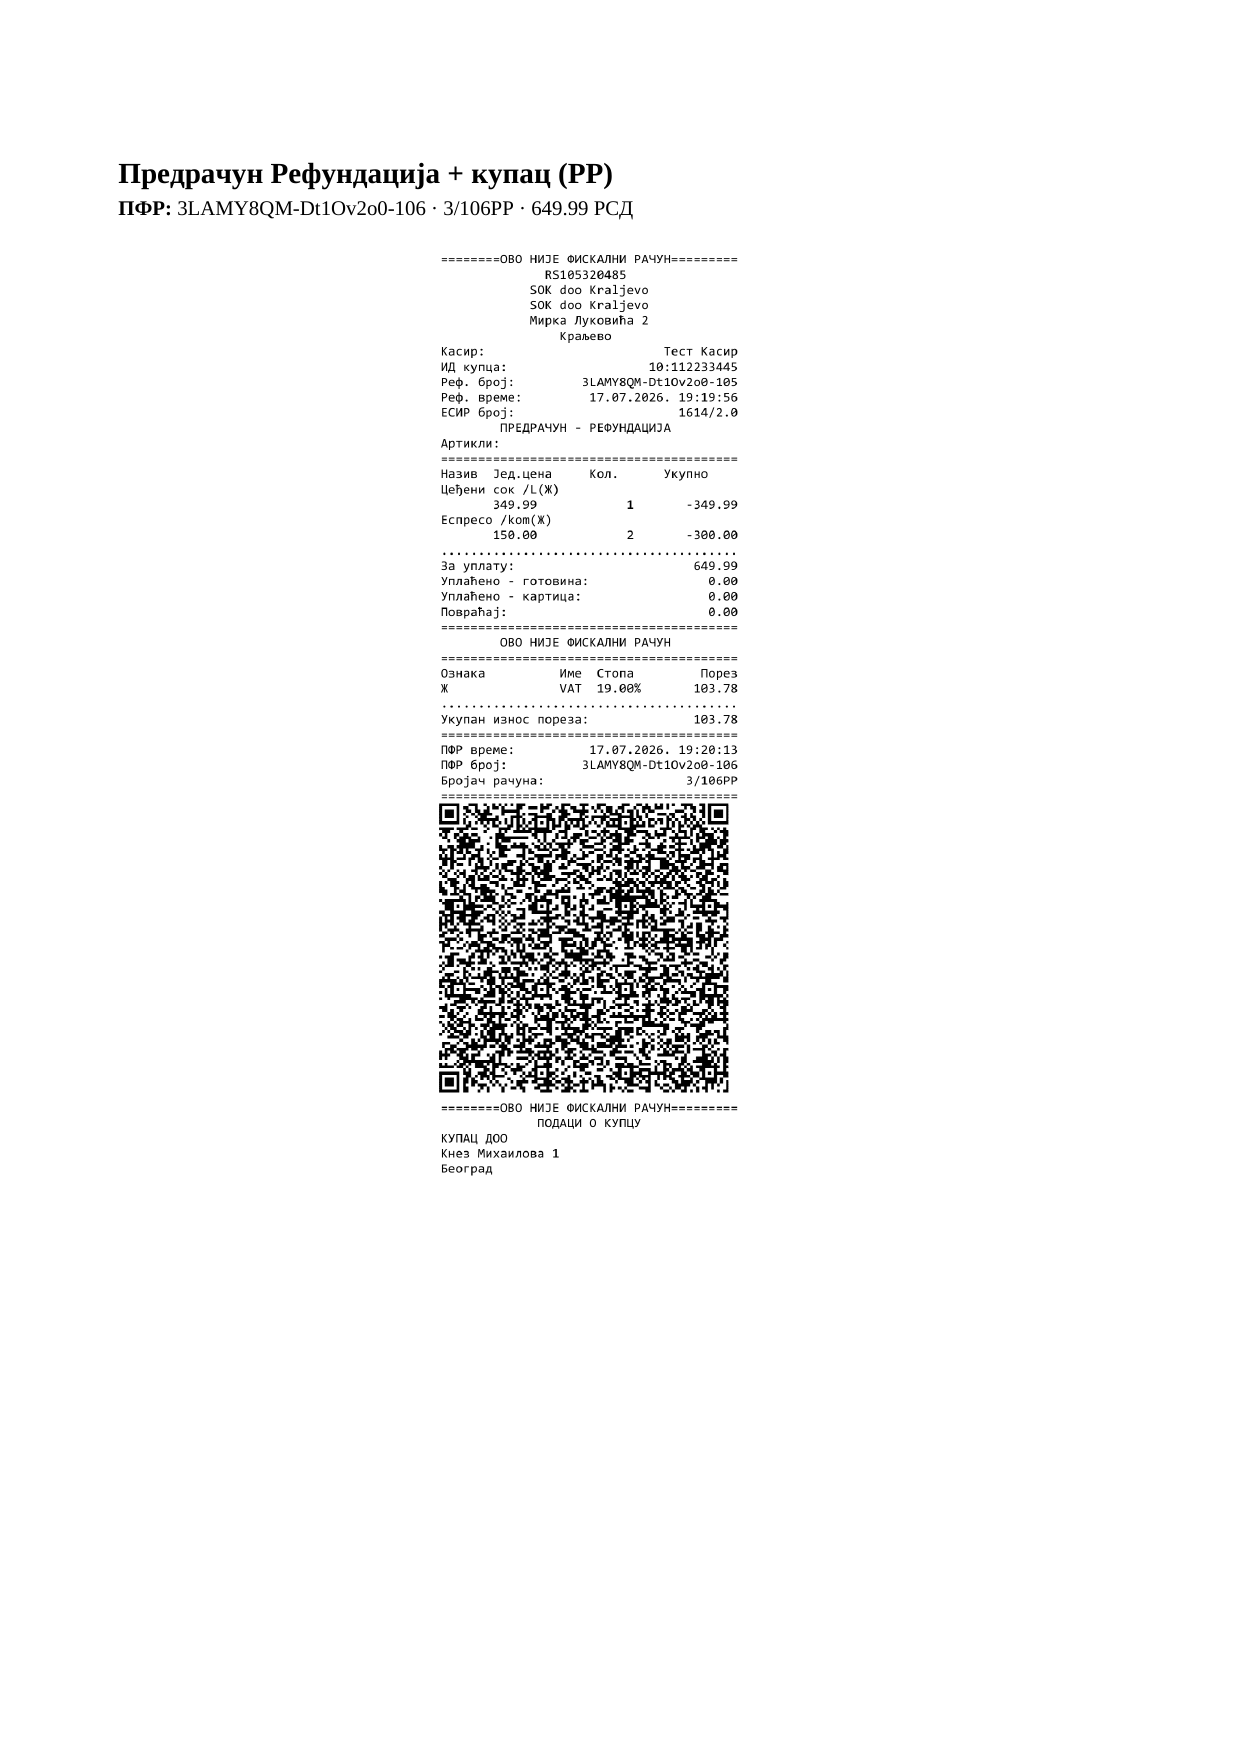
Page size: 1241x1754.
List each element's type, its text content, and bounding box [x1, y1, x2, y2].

subtitle Предрачун Рефундација + купац (РР) [118, 156, 1122, 190]
text ПФР: 3LAMY8QM-Dt1Ov2o0-106 · 3/106РР · 649.99 РСД [118, 196, 1122, 220]
picture [430, 243, 810, 1395]
